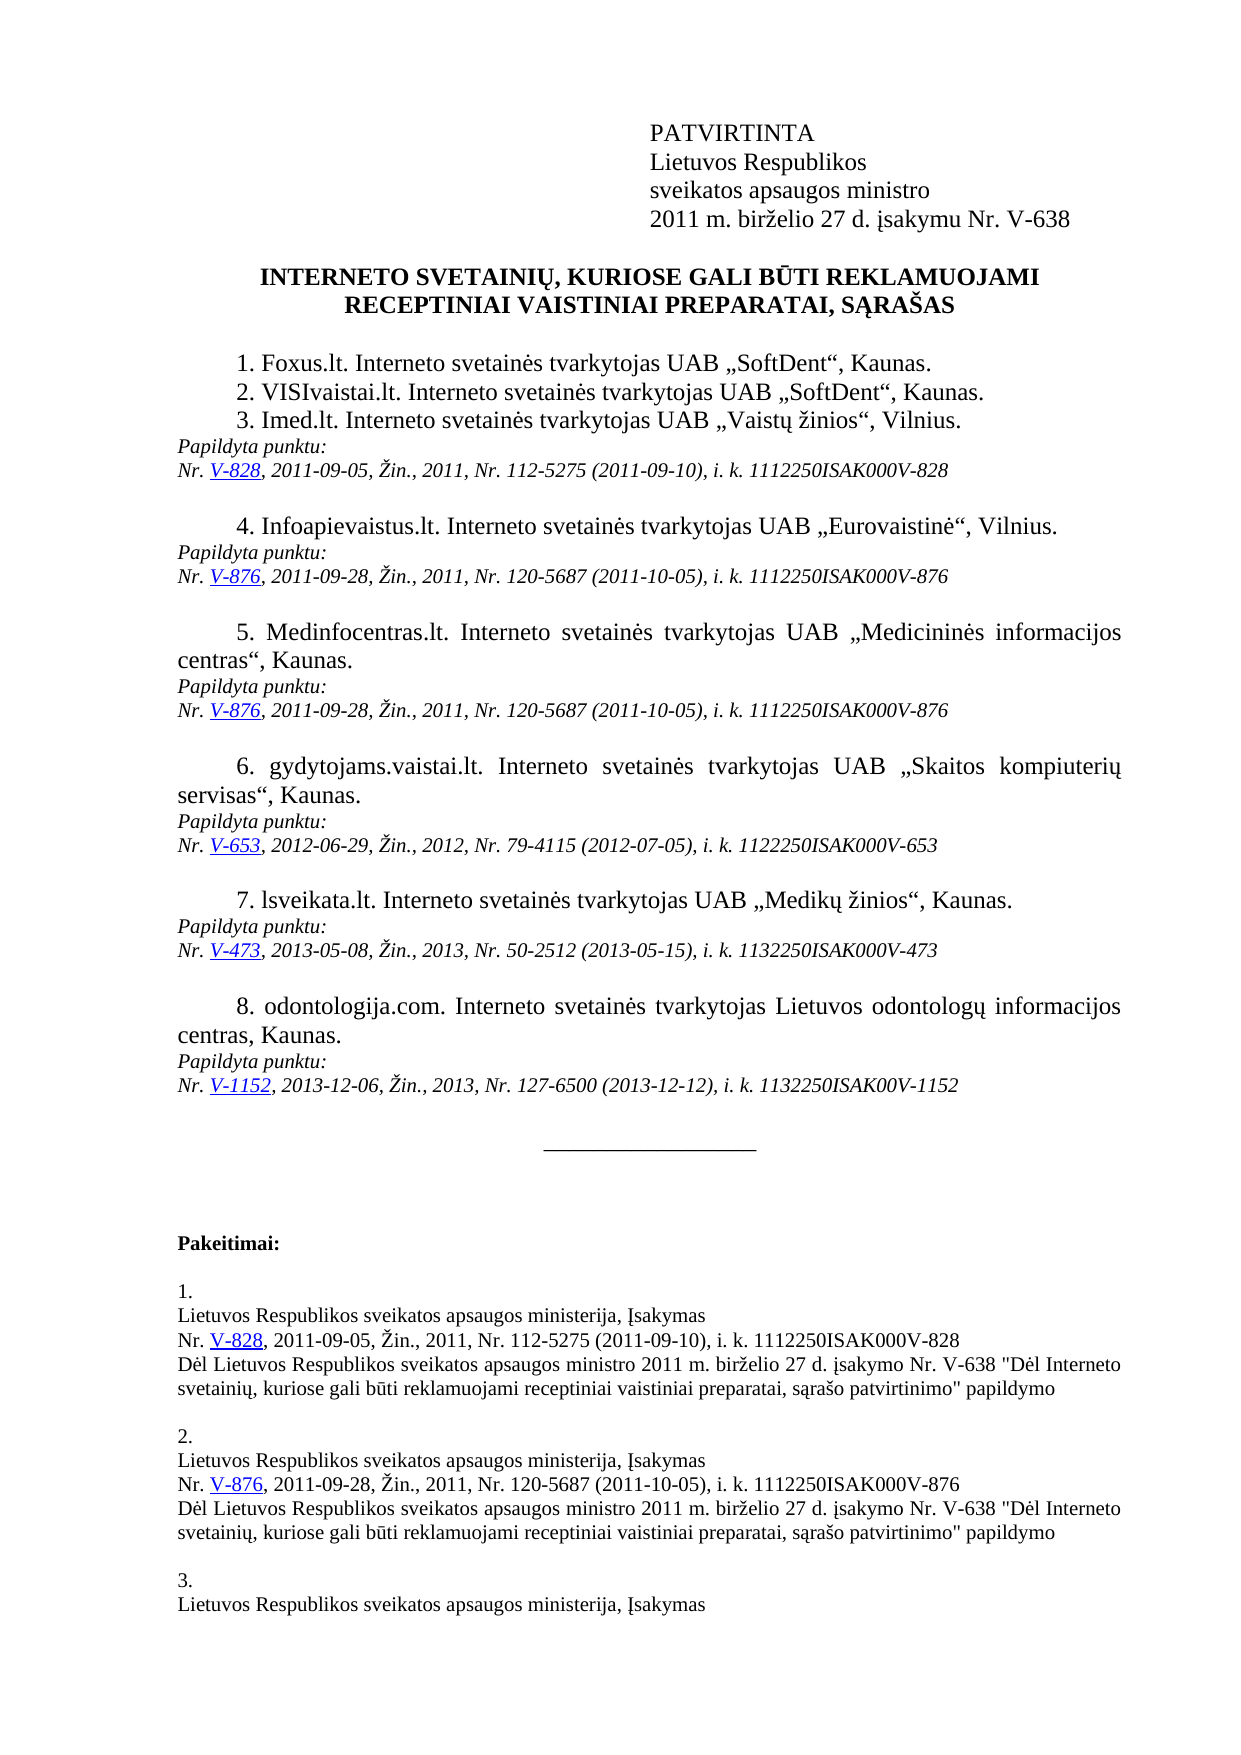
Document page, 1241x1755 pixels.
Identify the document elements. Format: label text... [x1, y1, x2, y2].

text Nr. V-828, 2011-09-05, Žin., 2011, Nr. 112-5275 (2011-09-10), i. k. 1112250ISAK000V-828 [177, 458, 1122, 482]
text 5. Medinfocentras.lt. Interneto svetainės tvarkytojas UAB „Medicininės informacijos centras“, Kaunas. [177, 617, 1122, 674]
text Papildyta punktu: [177, 809, 1122, 833]
text 6. gydytojams.vaistai.lt. Interneto svetainės tvarkytojas UAB „Skaitos kompiuterių servisas“, Kaunas. [177, 751, 1122, 809]
text Nr. V-473, 2013-05-08, Žin., 2013, Nr. 50-2512 (2013-05-15), i. k. 1132250ISAK000V-473 [177, 938, 1122, 962]
text Lietuvos Respublikos sveikatos apsaugos ministerija, Įsakymas [177, 1592, 1122, 1616]
text Nr. V-876, 2011-09-28, Žin., 2011, Nr. 120-5687 (2011-10-05), i. k. 1112250ISAK000V-876 [177, 564, 1122, 588]
text 3. [177, 1568, 1122, 1592]
text 4. Infoapievaistus.lt. Interneto svetainės tvarkytojas UAB „Eurovaistinė“, Vilnius. [177, 511, 1122, 540]
text Papildyta punktu: [177, 914, 1122, 938]
text Papildyta punktu: [177, 674, 1122, 698]
text Nr. V-1152, 2013-12-06, Žin., 2013, Nr. 127-6500 (2013-12-12), i. k. 1132250ISAK00V-1152 [177, 1073, 1122, 1097]
text Pakeitimai: [177, 1231, 1122, 1255]
text 1. Foxus.lt. Interneto svetainės tvarkytojas UAB „SoftDent“, Kaunas. [177, 348, 1122, 377]
text Papildyta punktu: [177, 1049, 1122, 1073]
text Dėl Lietuvos Respublikos sveikatos apsaugos ministro 2011 m. birželio 27 d. įsakymo Nr. V-638 "Dėl Interneto svetainių, kuriose gali būti reklamuojami receptiniai vaistiniai preparatai, sąrašo patvirtinimo" papildymo [177, 1496, 1122, 1544]
text Lietuvos Respublikos [649, 147, 1122, 176]
text 3. Imed.lt. Interneto svetainės tvarkytojas UAB „Vaistų žinios“, Vilnius. [177, 406, 1122, 434]
text Nr. V-876, 2011-09-28, Žin., 2011, Nr. 120-5687 (2011-10-05), i. k. 1112250ISAK000V-876 [177, 698, 1122, 722]
text 2011 m. birželio 27 d. įsakymu Nr. V-638 [649, 204, 1122, 233]
text Dėl Lietuvos Respublikos sveikatos apsaugos ministro 2011 m. birželio 27 d. įsakymo Nr. V-638 "Dėl Interneto svetainių, kuriose gali būti reklamuojami receptiniai vaistiniai preparatai, sąrašo patvirtinimo" papildymo [177, 1352, 1122, 1400]
text sveikatos apsaugos ministro [649, 176, 1122, 204]
text _________________ [177, 1126, 1122, 1154]
text Nr. V-828, 2011-09-05, Žin., 2011, Nr. 112-5275 (2011-09-10), i. k. 1112250ISAK000V-828 [177, 1327, 1122, 1352]
text PATVIRTINTA [649, 118, 1122, 147]
text Papildyta punktu: [177, 540, 1122, 564]
text 1. [177, 1279, 1122, 1303]
text 8. odontologija.com. Interneto svetainės tvarkytojas Lietuvos odontologų informacijos centras, Kaunas. [177, 991, 1122, 1049]
text Lietuvos Respublikos sveikatos apsaugos ministerija, Įsakymas [177, 1303, 1122, 1327]
text Nr. V-653, 2012-06-29, Žin., 2012, Nr. 79-4115 (2012-07-05), i. k. 1122250ISAK000V-653 [177, 833, 1122, 857]
text 7. lsveikata.lt. Interneto svetainės tvarkytojas UAB „Medikų žinios“, Kaunas. [177, 886, 1122, 914]
text Lietuvos Respublikos sveikatos apsaugos ministerija, Įsakymas [177, 1448, 1122, 1472]
text INTERNETO SVETAINIŲ, KURIOSE GALI BŪTI REKLAMUOJAMI RECEPTINIAI VAISTINIAI PREPARATAI, SĄRAŠAS [177, 262, 1122, 319]
text 2. [177, 1424, 1122, 1448]
text 2. VISIvaistai.lt. Interneto svetainės tvarkytojas UAB „SoftDent“, Kaunas. [177, 377, 1122, 406]
text Papildyta punktu: [177, 434, 1122, 458]
text Nr. V-876, 2011-09-28, Žin., 2011, Nr. 120-5687 (2011-10-05), i. k. 1112250ISAK000V-876 [177, 1472, 1122, 1496]
